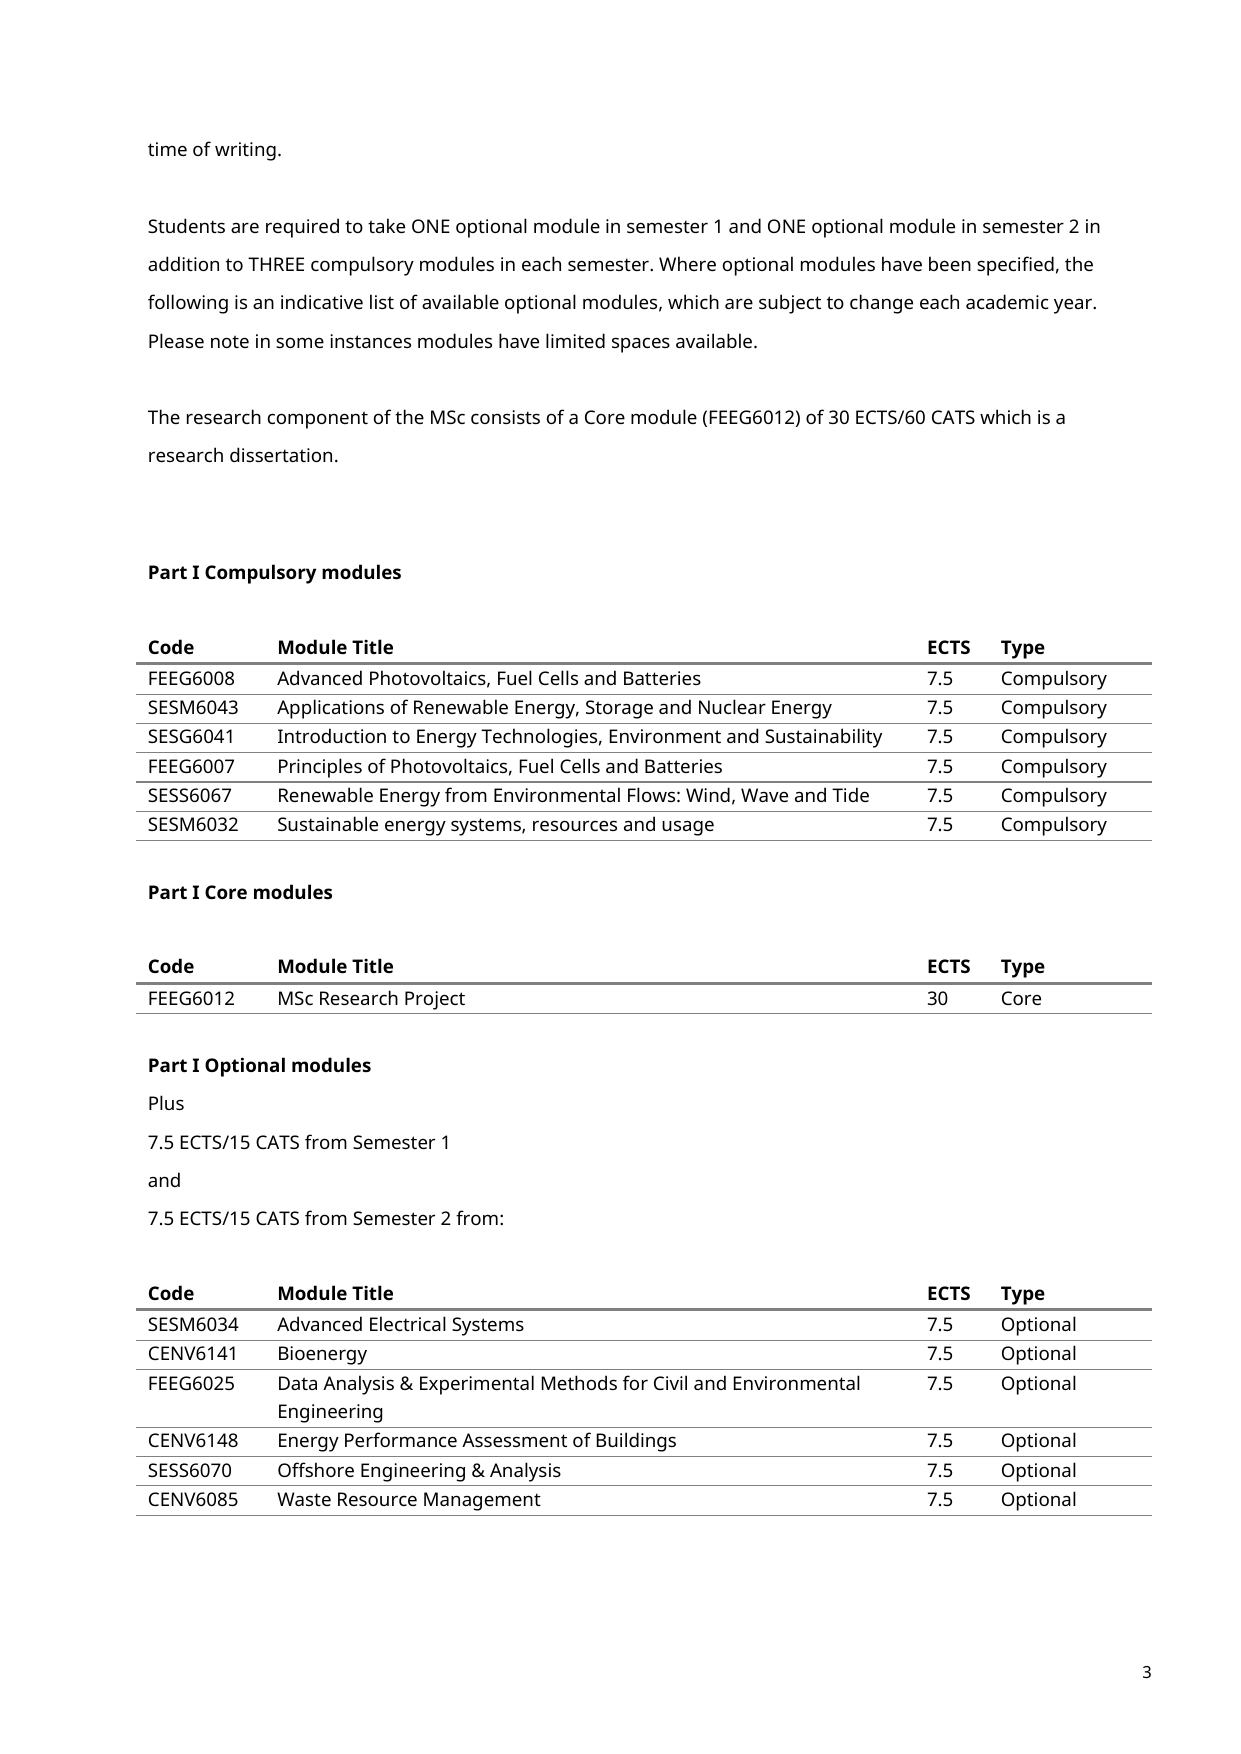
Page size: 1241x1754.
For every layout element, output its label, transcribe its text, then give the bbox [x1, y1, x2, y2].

table_cell FEEG6025 [136, 1370, 266, 1427]
table_cell Compulsory [989, 783, 1152, 811]
table_cell SESM6032 [136, 812, 266, 840]
table_cell Type [989, 954, 1152, 982]
table_cell Part I Core modules [136, 841, 1152, 954]
table_cell Module Title [266, 634, 916, 662]
table_cell SESS6070 [136, 1457, 266, 1485]
table_cell 7.5 [916, 783, 989, 811]
table_cell Compulsory [989, 724, 1152, 752]
table_cell MSc Research Project [266, 985, 916, 1013]
table_cell ECTS [916, 1280, 989, 1308]
table_cell 7.5 [916, 1486, 989, 1514]
table_cell Principles of Photovoltaics, Fuel Cells and Batteries [266, 753, 916, 781]
table_cell CENV6141 [136, 1341, 266, 1369]
table_cell 7.5 [916, 1370, 989, 1427]
table_cell SESS6067 [136, 783, 266, 811]
table_cell Type [989, 1280, 1152, 1308]
table_cell Code [136, 954, 266, 982]
table_cell Offshore Engineering & Analysis [266, 1457, 916, 1485]
table_cell ECTS [916, 634, 989, 662]
table_cell SESM6043 [136, 695, 266, 723]
table_cell Compulsory [989, 665, 1152, 693]
table_cell Optional [989, 1370, 1152, 1427]
table_cell 7.5 [916, 1457, 989, 1485]
table_cell ECTS [916, 954, 989, 982]
table_cell Module Title [266, 1280, 916, 1308]
table_cell 7.5 [916, 812, 989, 840]
table_cell Type [989, 634, 1152, 662]
table_cell Applications of Renewable Energy, Storage and Nuclear Energy [266, 695, 916, 723]
table_cell Sustainable energy systems, resources and usage [266, 812, 916, 840]
table_cell SESM6034 [136, 1311, 266, 1339]
table_cell 30 [916, 985, 989, 1013]
table_cell FEEG6007 [136, 753, 266, 781]
table_cell Compulsory [989, 812, 1152, 840]
table_cell Advanced Photovoltaics, Fuel Cells and Batteries [266, 665, 916, 693]
table_cell Compulsory [989, 695, 1152, 723]
table_cell Optional [989, 1457, 1152, 1485]
table_cell Optional [989, 1341, 1152, 1369]
table_cell SESG6041 [136, 724, 266, 752]
table_cell FEEG6008 [136, 665, 266, 693]
table_cell Compulsory [989, 753, 1152, 781]
table_cell FEEG6012 [136, 985, 266, 1013]
table_cell Bioenergy [266, 1341, 916, 1369]
table_cell Advanced Electrical Systems [266, 1311, 916, 1339]
table_cell Data Analysis & Experimental Methods for Civil and Environmental Engineering [266, 1370, 916, 1427]
table_cell Part I Optional modules Plus 7.5 ECTS/15 CATS from Semester 1 and 7.5 ECTS/15 CATS from Semester 2 from: [136, 1014, 1152, 1280]
table_cell 7.5 [916, 753, 989, 781]
table_cell 7.5 [916, 1341, 989, 1369]
table_cell Optional [989, 1311, 1152, 1339]
table_cell 7.5 [916, 695, 989, 723]
table_cell Introduction to Energy Technologies, Environment and Sustainability [266, 724, 916, 752]
table_cell 7.5 [916, 1311, 989, 1339]
table_cell Renewable Energy from Environmental Flows: Wind, Wave and Tide [266, 783, 916, 811]
table_cell Optional [989, 1428, 1152, 1456]
table_cell Optional [989, 1486, 1152, 1514]
table_header time of writing. Students are required to take ONE optional module in semester 1 and ONE optional module in semester 2 in addition to THREE compulsory modules in each semester. Where optional modules have been specified, the following is an indicative list of available optional modules, which are subject to change each academic year. Please note in some instances modules have limited spaces available. The research component of the MSc consists of a Core module (FEEG6012) of 30 ECTS/60 CATS which is a research dissertation. [136, 137, 1152, 521]
table_cell 7.5 [916, 724, 989, 752]
table_cell Core [989, 985, 1152, 1013]
table_cell Part I Compulsory modules [136, 521, 1152, 634]
table_cell CENV6085 [136, 1486, 266, 1514]
table_cell Energy Performance Assessment of Buildings [266, 1428, 916, 1456]
table_cell Code [136, 1280, 266, 1308]
table_cell Waste Resource Management [266, 1486, 916, 1514]
table_cell 7.5 [916, 1428, 989, 1456]
table_cell Module Title [266, 954, 916, 982]
table_cell 7.5 [916, 665, 989, 693]
table_cell Code [136, 634, 266, 662]
table_cell CENV6148 [136, 1428, 266, 1456]
